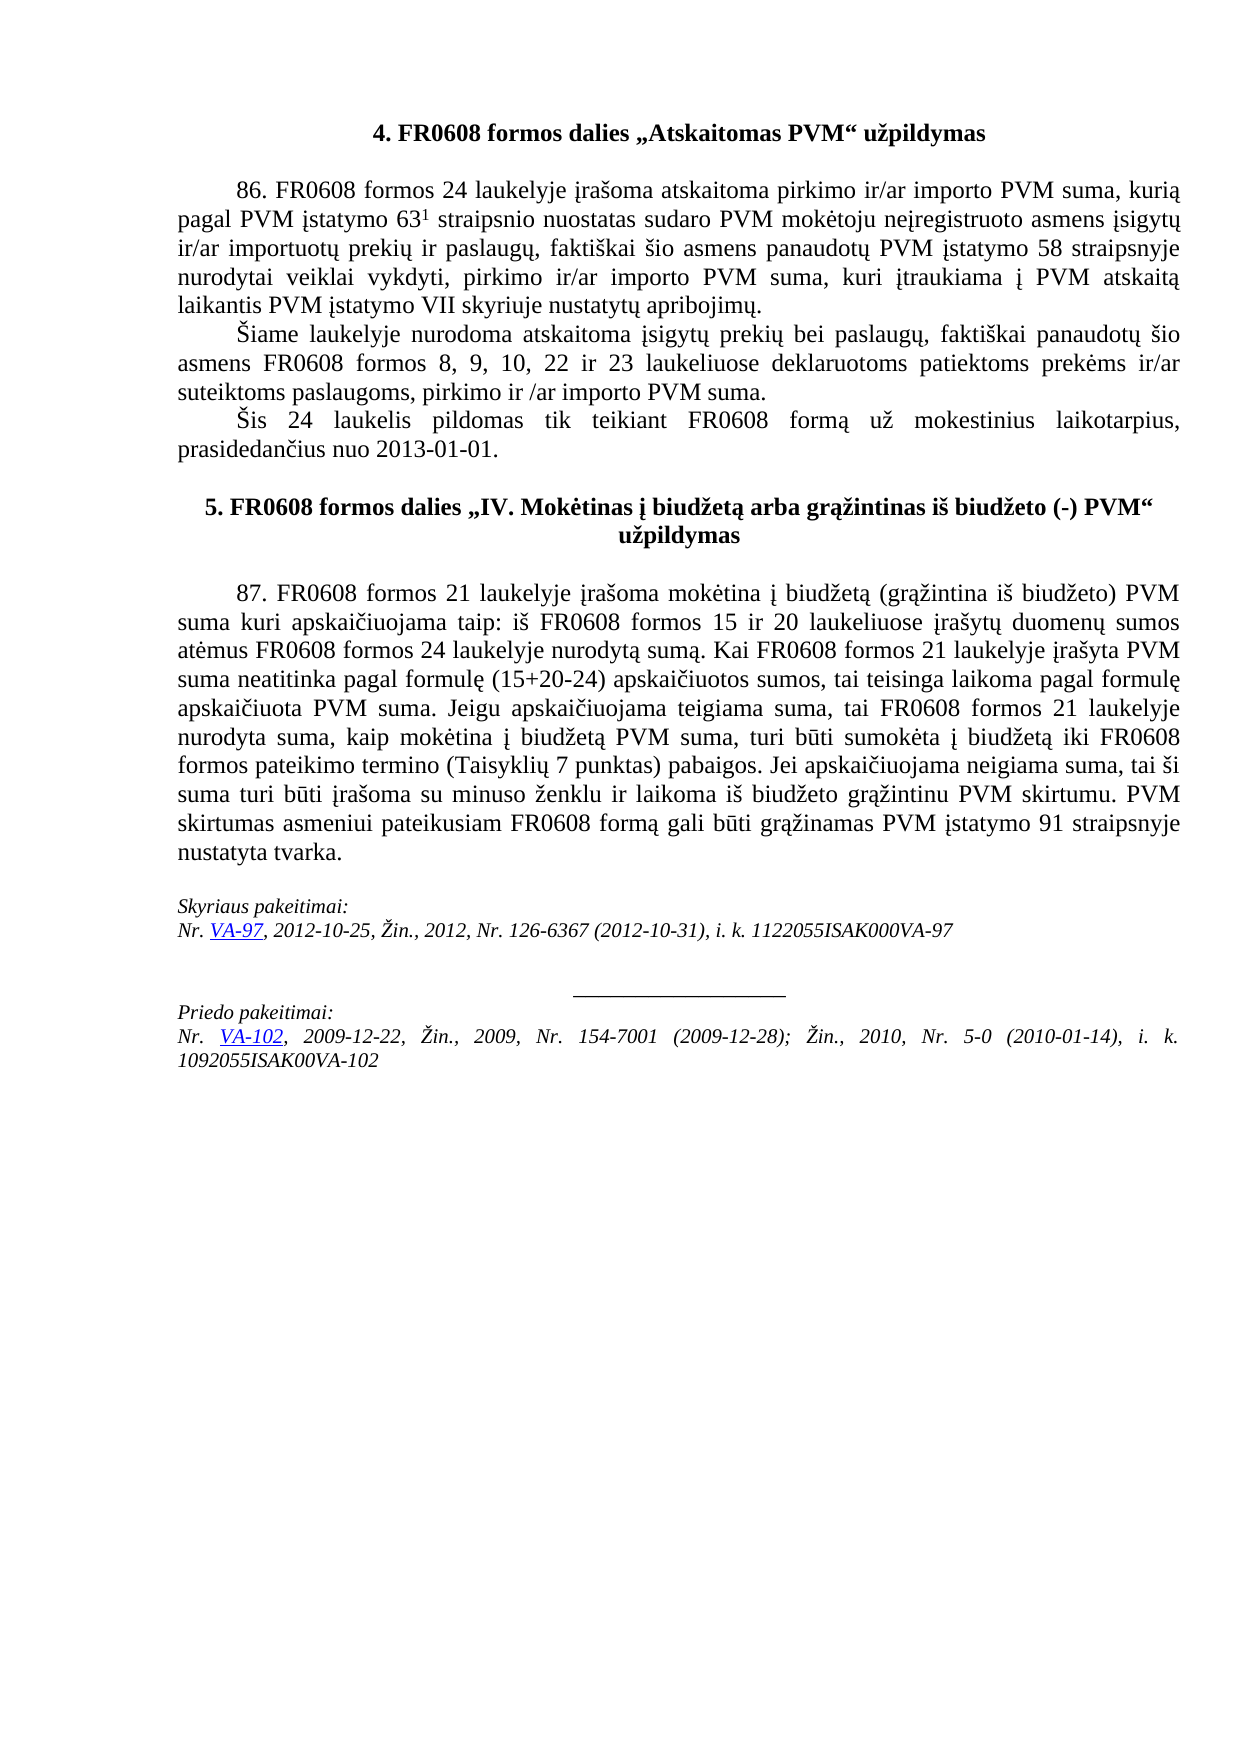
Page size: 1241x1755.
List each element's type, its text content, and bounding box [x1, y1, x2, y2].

text 86. FR0608 formos 24 laukelyje įrašoma atskaitoma pirkimo ir/ar importo PVM suma, kurią pagal PVM įstatymo 631 straipsnio nuostatas sudaro PVM mokėtoju neįregistruoto asmens įsigytų ir/ar importuotų prekių ir paslaugų, faktiškai šio asmens panaudotų PVM įstatymo 58 straipsnyje nurodytai veiklai vykdyti, pirkimo ir/ar importo PVM suma, kuri įtraukiama į PVM atskaitą laikantis PVM įstatymo VII skyriuje nustatytų apribojimų. [177, 176, 1181, 319]
text _________________ [177, 971, 1181, 1000]
text 87. FR0608 formos 21 laukelyje įrašoma mokėtina į biudžetą (grąžintina iš biudžeto) PVM suma kuri apskaičiuojama taip: iš FR0608 formos 15 ir 20 laukeliuose įrašytų duomenų sumos atėmus FR0608 formos 24 laukelyje nurodytą sumą. Kai FR0608 formos 21 laukelyje įrašyta PVM suma neatitinka pagal formulę (15+20-24) apskaičiuotos sumos, tai teisinga laikoma pagal formulę apskaičiuota PVM suma. Jeigu apskaičiuojama teigiama suma, tai FR0608 formos 21 laukelyje nurodyta suma, kaip mokėtina į biudžetą PVM suma, turi būti sumokėta į biudžetą iki FR0608 formos pateikimo termino (Taisyklių 7 punktas) pabaigos. Jei apskaičiuojama neigiama suma, tai ši suma turi būti įrašoma su minuso ženklu ir laikoma iš biudžeto grąžintinu PVM skirtumu. PVM skirtumas asmeniui pateikusiam FR0608 formą gali būti grąžinamas PVM įstatymo 91 straipsnyje nustatyta tvarka. [177, 578, 1181, 866]
text Skyriaus pakeitimai: [177, 894, 1181, 918]
text 5. FR0608 formos dalies „IV. Mokėtinas į biudžetą arba grąžintinas iš biudžeto (-) PVM“ užpildymas [177, 492, 1181, 549]
text Šis 24 laukelis pildomas tik teikiant FR0608 formą už mokestinius laikotarpius, prasidedančius nuo 2013-01-01. [177, 406, 1181, 463]
text Nr. VA-102, 2009-12-22, Žin., 2009, Nr. 154-7001 (2009-12-28); Žin., 2010, Nr. 5-0 (2010-01-14), i. k. 1092055ISAK00VA-102 [177, 1024, 1181, 1072]
text Šiame laukelyje nurodoma atskaitoma įsigytų prekių bei paslaugų, faktiškai panaudotų šio asmens FR0608 formos 8, 9, 10, 22 ir 23 laukeliuose deklaruotoms patiektoms prekėms ir/ar suteiktoms paslaugoms, pirkimo ir /ar importo PVM suma. [177, 319, 1181, 406]
text Priedo pakeitimai: [177, 1000, 1181, 1024]
text Nr. VA-97, 2012-10-25, Žin., 2012, Nr. 126-6367 (2012-10-31), i. k. 1122055ISAK000VA-97 [177, 918, 1181, 942]
text 4. FR0608 formos dalies „Atskaitomas PVM“ užpildymas [177, 118, 1181, 147]
